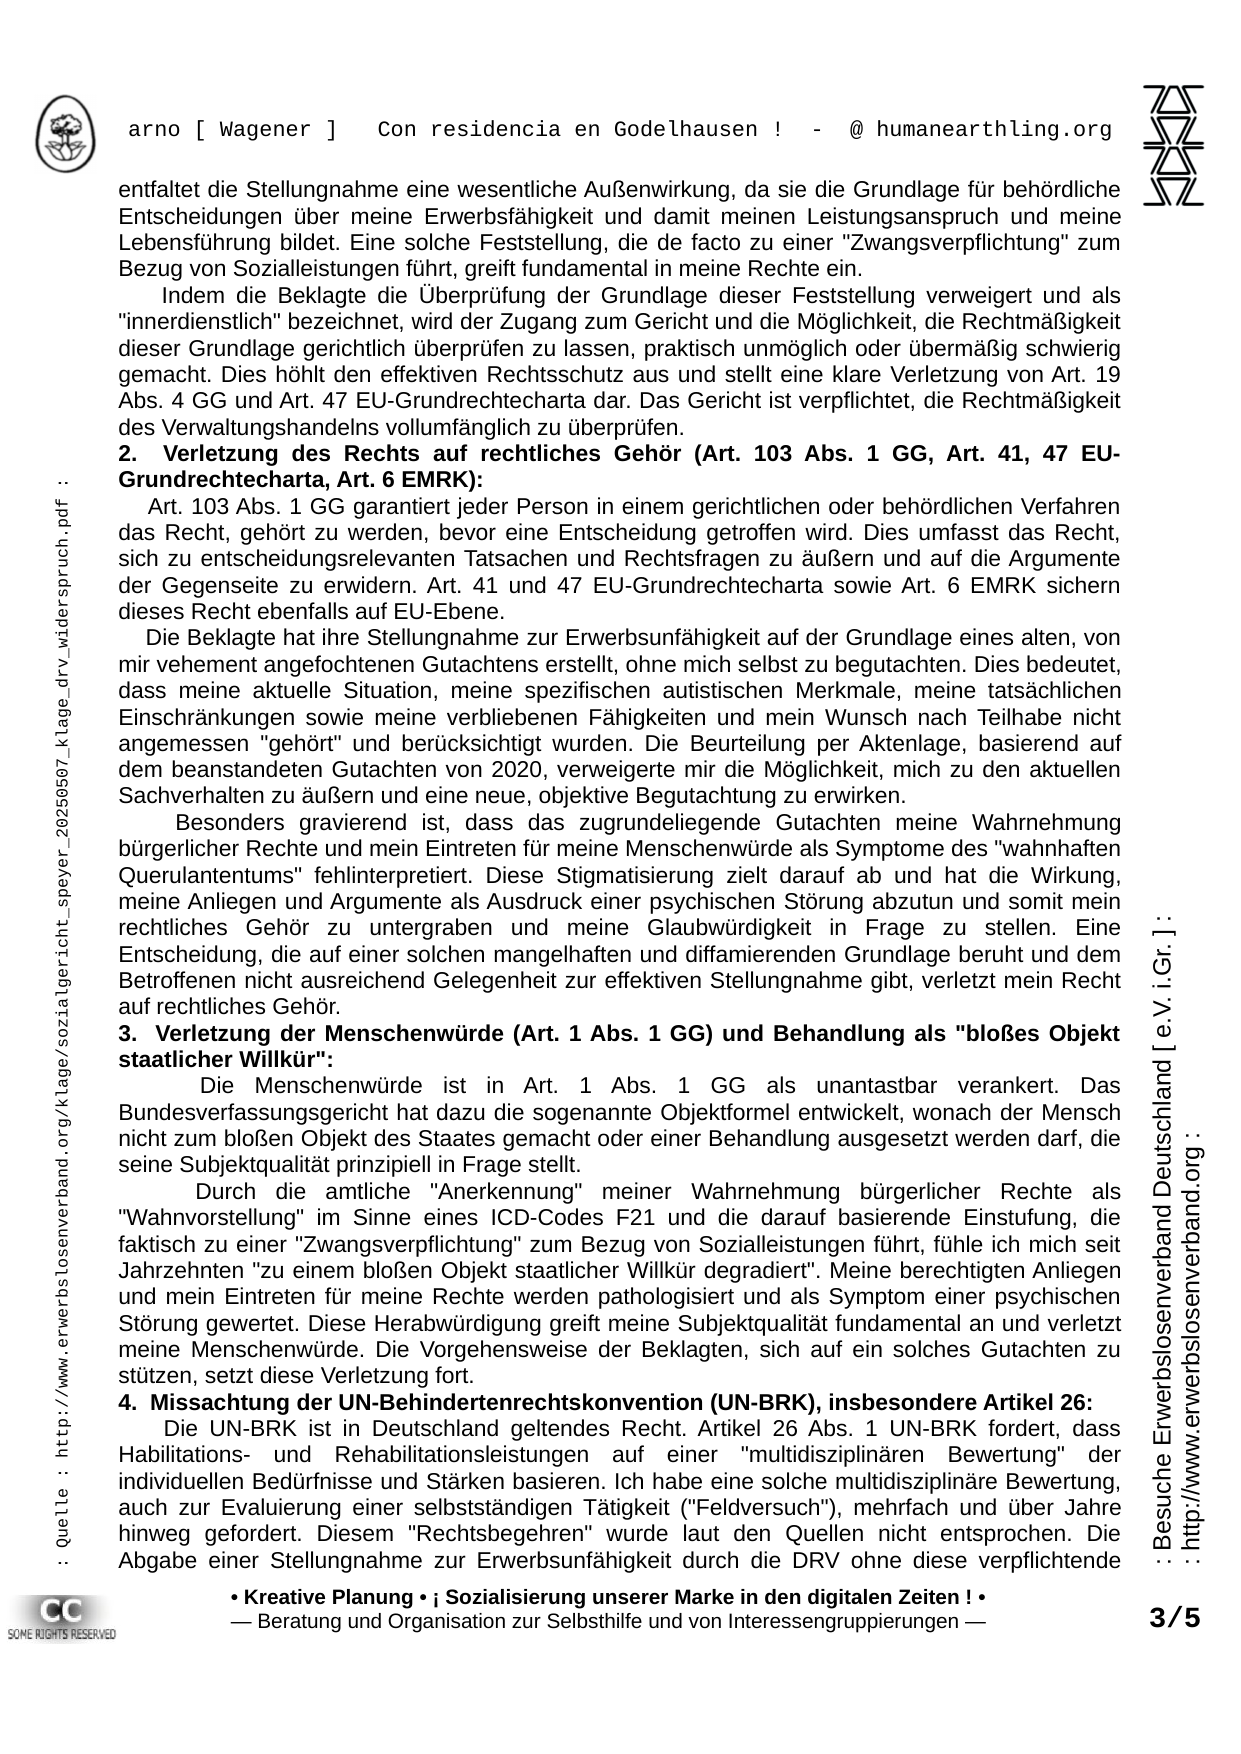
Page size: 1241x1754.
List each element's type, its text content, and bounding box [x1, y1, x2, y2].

text 3. Verletzung der Menschenwürde (Art. 1 Abs. 1 GG) und Behandlung als "bloßes Objekt staatlicher Willkür": [118, 1020, 1122, 1072]
text 4. Missachtung der UN-Behindertenrechtskonvention (UN-BRK), insbesondere Artikel 26: [118, 1389, 1122, 1415]
picture [33, 94, 98, 174]
text entfaltet die Stellungnahme eine wesentliche Außenwirkung, da sie die Grundlage für behördliche Entscheidungen über meine Erwerbsfähigkeit und damit meinen Leistungsanspruch und meine Lebensführung bildet. Eine solche Feststellung, die de facto zu einer "Zwangsverpflichtung" zum Bezug von Sozialleistungen führt, greift fundamental in meine Rechte ein. [118, 176, 1122, 282]
picture [1142, 84, 1205, 207]
text Die UN-BRK ist in Deutschland geltendes Recht. Artikel 26 Abs. 1 UN-BRK fordert, dass Habilitations- und Rehabilitationsleistungen auf einer "multidisziplinären Bewertung" der individuellen Bedürfnisse und Stärken basieren. Ich habe eine solche multidisziplinäre Bewertung, auch zur Evaluierung einer selbstständigen Tätigkeit ("Feldversuch"), mehrfach und über Jahre hinweg gefordert. Diesem "Rechtsbegehren" wurde laut den Quellen nicht entsprochen. Die Abgabe einer Stellungnahme zur Erwerbsunfähigkeit durch die DRV ohne diese verpflichtende [118, 1415, 1122, 1573]
text Art. 103 Abs. 1 GG garantiert jeder Person in einem gerichtlichen oder behördlichen Verfahren das Recht, gehört zu werden, bevor eine Entscheidung getroffen wird. Dies umfasst das Recht, sich zu entscheidungsrelevanten Tatsachen und Rechtsfragen zu äußern und auf die Argumente der Gegenseite zu erwidern. Art. 41 und 47 EU-Grundrechtecharta sowie Art. 6 EMRK sichern dieses Recht ebenfalls auf EU-Ebene. [118, 493, 1122, 624]
text Indem die Beklagte die Überprüfung der Grundlage dieser Feststellung verweigert und als "innerdienstlich" bezeichnet, wird der Zugang zum Gericht und die Möglichkeit, die Rechtmäßigkeit dieser Grundlage gerichtlich überprüfen zu lassen, praktisch unmöglich oder übermäßig schwierig gemacht. Dies höhlt den effektiven Rechtsschutz aus und stellt eine klare Verletzung von Art. 19 Abs. 4 GG und Art. 47 EU-Grundrechtecharta dar. Das Gericht ist verpflichtet, die Rechtmäßigkeit des Verwaltungshandelns vollumfänglich zu überprüfen. [118, 282, 1122, 440]
text Besonders gravierend ist, dass das zugrundeliegende Gutachten meine Wahrnehmung bürgerlicher Rechte und mein Eintreten für meine Menschenwürde als Symptome des "wahnhaften Querulantentums" fehlinterpretiert. Diese Stigmatisierung zielt darauf ab und hat die Wirkung, meine Anliegen und Argumente als Ausdruck einer psychischen Störung abzutun und somit mein rechtliches Gehör zu untergraben und meine Glaubwürdigkeit in Frage zu stellen. Eine Entscheidung, die auf einer solchen mangelhaften und diffamierenden Grundlage beruht und dem Betroffenen nicht ausreichend Gelegenheit zur effektiven Stellungnahme gibt, verletzt mein Recht auf rechtliches Gehör. [118, 809, 1122, 1020]
text Durch die amtliche "Anerkennung" meiner Wahrnehmung bürgerlicher Rechte als "Wahnvorstellung" im Sinne eines ICD-Codes F21 und die darauf basierende Einstufung, die faktisch zu einer "Zwangsverpflichtung" zum Bezug von Sozialleistungen führt, fühle ich mich seit Jahrzehnten "zu einem bloßen Objekt staatlicher Willkür degradiert". Meine berechtigten Anliegen und mein Eintreten für meine Rechte werden pathologisiert und als Symptom einer psychischen Störung gewertet. Diese Herabwürdigung greift meine Subjektqualität fundamental an und verletzt meine Menschenwürde. Die Vorgehensweise der Beklagten, sich auf ein solches Gutachten zu stützen, setzt diese Verletzung fort. [118, 1178, 1122, 1389]
text 2. Verletzung des Rechts auf rechtliches Gehör (Art. 103 Abs. 1 GG, Art. 41, 47 EU-Grundrechtecharta, Art. 6 EMRK): [118, 440, 1122, 493]
text Die Beklagte hat ihre Stellungnahme zur Erwerbsunfähigkeit auf der Grundlage eines alten, von mir vehement angefochtenen Gutachtens erstellt, ohne mich selbst zu begutachten. Dies bedeutet, dass meine aktuelle Situation, meine spezifischen autistischen Merkmale, meine tatsächlichen Einschränkungen sowie meine verbliebenen Fähigkeiten und mein Wunsch nach Teilhabe nicht angemessen "gehört" und berücksichtigt wurden. Die Beurteilung per Aktenlage, basierend auf dem beanstandeten Gutachten von 2020, verweigerte mir die Möglichkeit, mich zu den aktuellen Sachverhalten zu äußern und eine neue, objektive Begutachtung zu erwirken. [118, 624, 1122, 809]
picture [0, 1593, 122, 1644]
text Die Menschenwürde ist in Art. 1 Abs. 1 GG als unantastbar verankert. Das Bundesverfassungsgericht hat dazu die sogenannte Objektformel entwickelt, wonach der Mensch nicht zum bloßen Objekt des Staates gemacht oder einer Behandlung ausgesetzt werden darf, die seine Subjektqualität prinzipiell in Frage stellt. [118, 1072, 1122, 1178]
